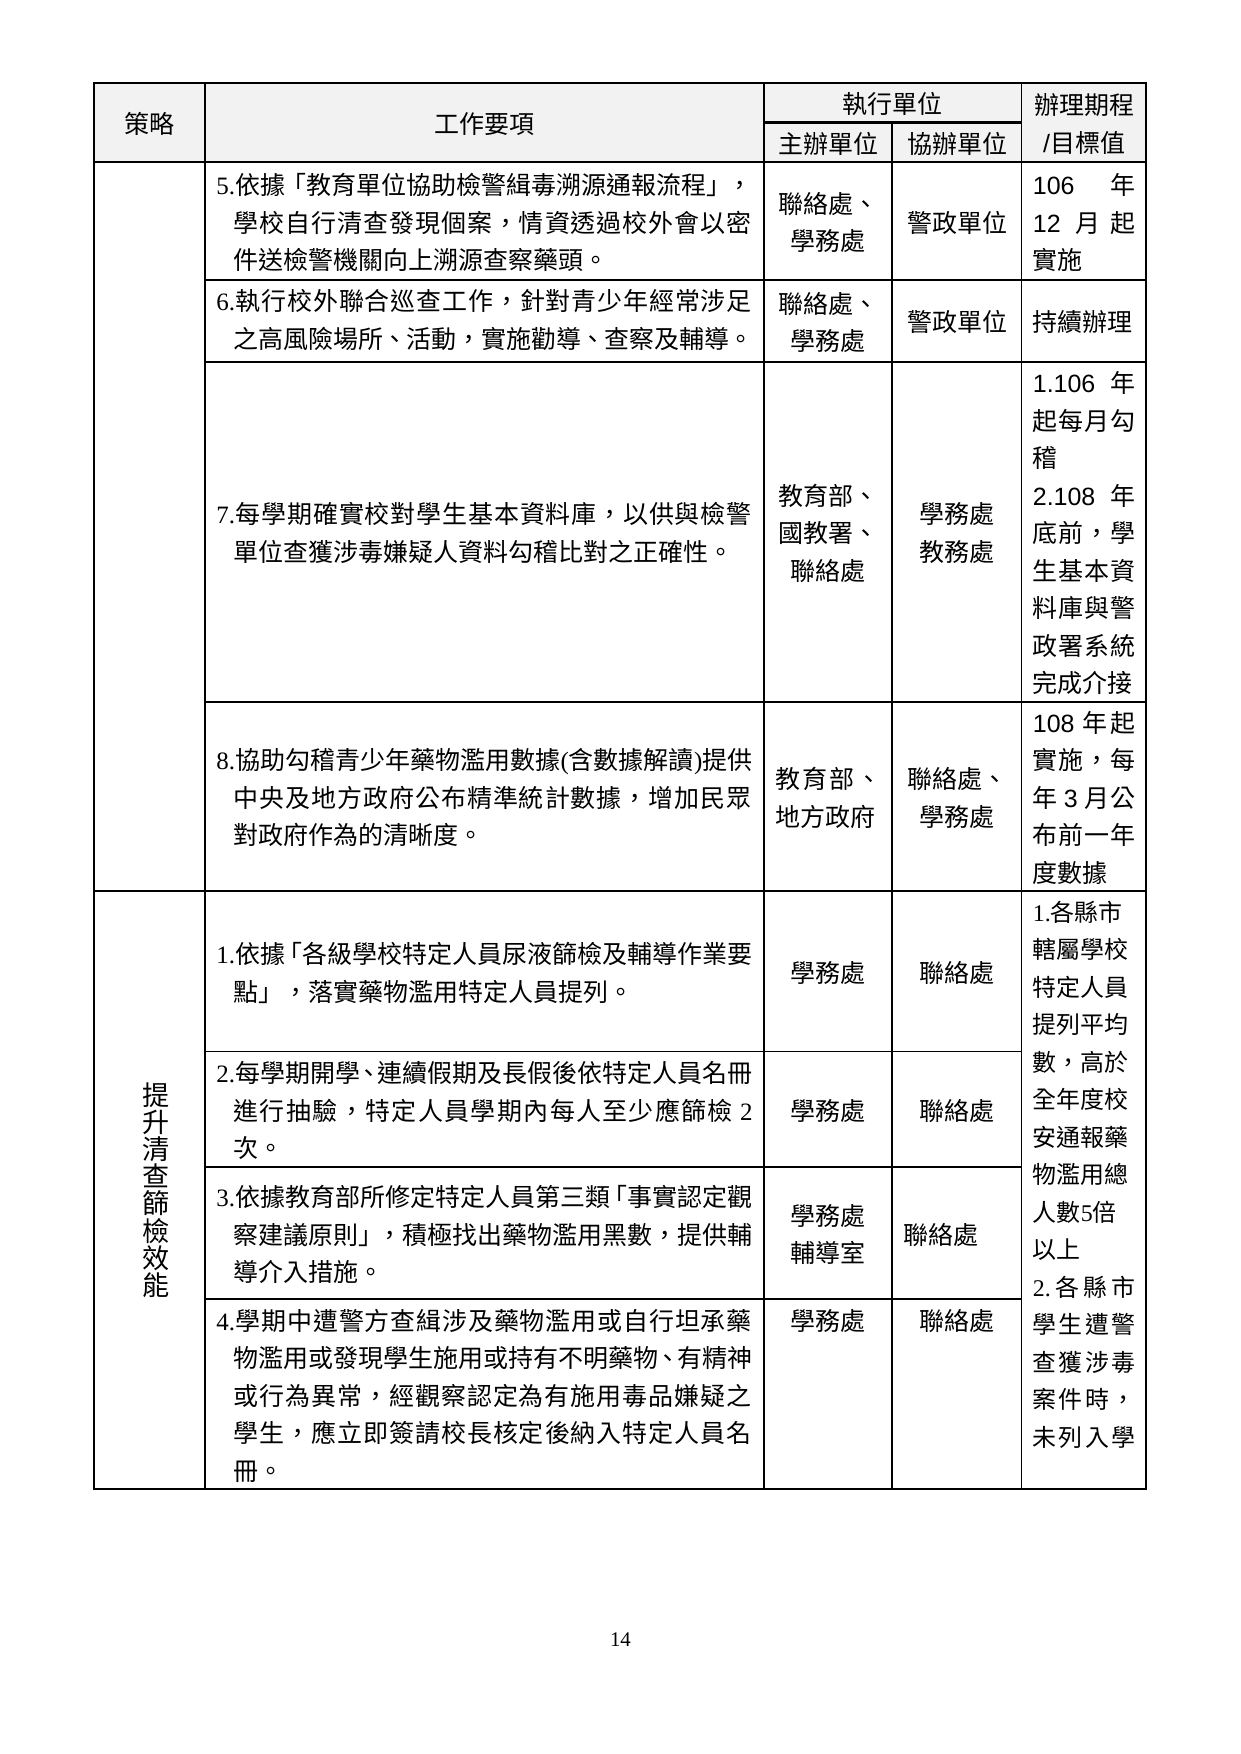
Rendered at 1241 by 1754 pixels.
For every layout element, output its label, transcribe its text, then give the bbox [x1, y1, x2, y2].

table_cell 學務處 [765, 1052, 891, 1166]
table_cell 持續辦理 [1022, 281, 1145, 361]
table_cell 6.執行校外聯合巡查工作，針對青少年經常涉足之高風險場所、活動，實施勸導、查察及輔導。 [206, 281, 763, 361]
table_cell 1.依據「各級學校特定人員尿液篩檢及輔導作業要點」，落實藥物濫用特定人員提列。 [206, 892, 763, 1051]
table_cell 協辦單位 [893, 124, 1021, 161]
table_cell 聯絡處 [893, 1300, 1021, 1488]
table_cell 學務處 [765, 892, 891, 1051]
table_cell 聯絡處、學務處 [765, 163, 891, 279]
table_cell 主辦單位 [765, 124, 891, 161]
table_cell 聯絡處 [893, 1168, 1021, 1298]
table_header 執行單位 [765, 84, 1021, 121]
table_cell 學務處 [765, 1300, 891, 1488]
table_cell 1.106年起每月勾稽 2.108年底前，學生基本資料庫與警政署系統完成介接 [1022, 363, 1145, 701]
table_cell 3.依據教育部所修定特定人員第三類「事實認定觀察建議原則」，積極找出藥物濫用黑數，提供輔導介入措施。 [206, 1168, 763, 1298]
table_cell 2.每學期開學、連續假期及長假後依特定人員名冊進行抽驗，特定人員學期內每人至少應篩檢2次。 [206, 1052, 763, 1166]
table_cell 學務處 輔導室 [765, 1168, 891, 1298]
table_cell 5.依據「教育單位協助檢警緝毒溯源通報流程」，學校自行清查發現個案，情資透過校外會以密件送檢警機關向上溯源查察藥頭。 [206, 163, 763, 279]
table_header 工作要項 [206, 84, 763, 161]
table_cell 1.各縣市轄屬學校特定人員提列平均數，高於全年度校安通報藥物濫用總人數5倍以上 2.各縣市學生遭警查獲涉毒案件時，未列入學校特定人員人數，不超過遭警查獲涉毒案件總人數7% [1022, 892, 1145, 1488]
table_cell 聯絡處 [893, 892, 1021, 1051]
table_header 辦理期程/目標值 [1022, 84, 1145, 161]
table_cell 聯絡處 [893, 1052, 1021, 1166]
table_cell 108年起實施，每年3月公布前一年度數據 [1022, 703, 1145, 890]
table_cell 4.學期中遭警方查緝涉及藥物濫用或自行坦承藥物濫用或發現學生施用或持有不明藥物、有精神或行為異常，經觀察認定為有施用毒品嫌疑之學生，應立即簽請校長核定後納入特定人員名冊。 [206, 1300, 763, 1488]
table_cell 警政單位 [893, 163, 1021, 279]
table_cell 教育部、地方政府 [765, 703, 891, 890]
table_cell 8.協助勾稽青少年藥物濫用數據(含數據解讀)提供中央及地方政府公布精準統計數據，增加民眾對政府作為的清晰度。 [206, 703, 763, 890]
table_header 策略 [95, 84, 204, 161]
table_cell 聯絡處、學務處 [893, 703, 1021, 890]
table_cell 提升清查篩檢效能 [95, 892, 204, 1488]
table_cell 警政單位 [893, 281, 1021, 361]
table_cell 聯絡處、學務處 [765, 281, 891, 361]
table_cell 7.每學期確實校對學生基本資料庫，以供與檢警單位查獲涉毒嫌疑人資料勾稽比對之正確性。 [206, 363, 763, 701]
table_cell 學務處 教務處 [893, 363, 1021, 701]
table_cell 106年12月起實施 [1022, 163, 1145, 279]
table_cell 教育部、國教署、聯絡處 [765, 363, 891, 701]
